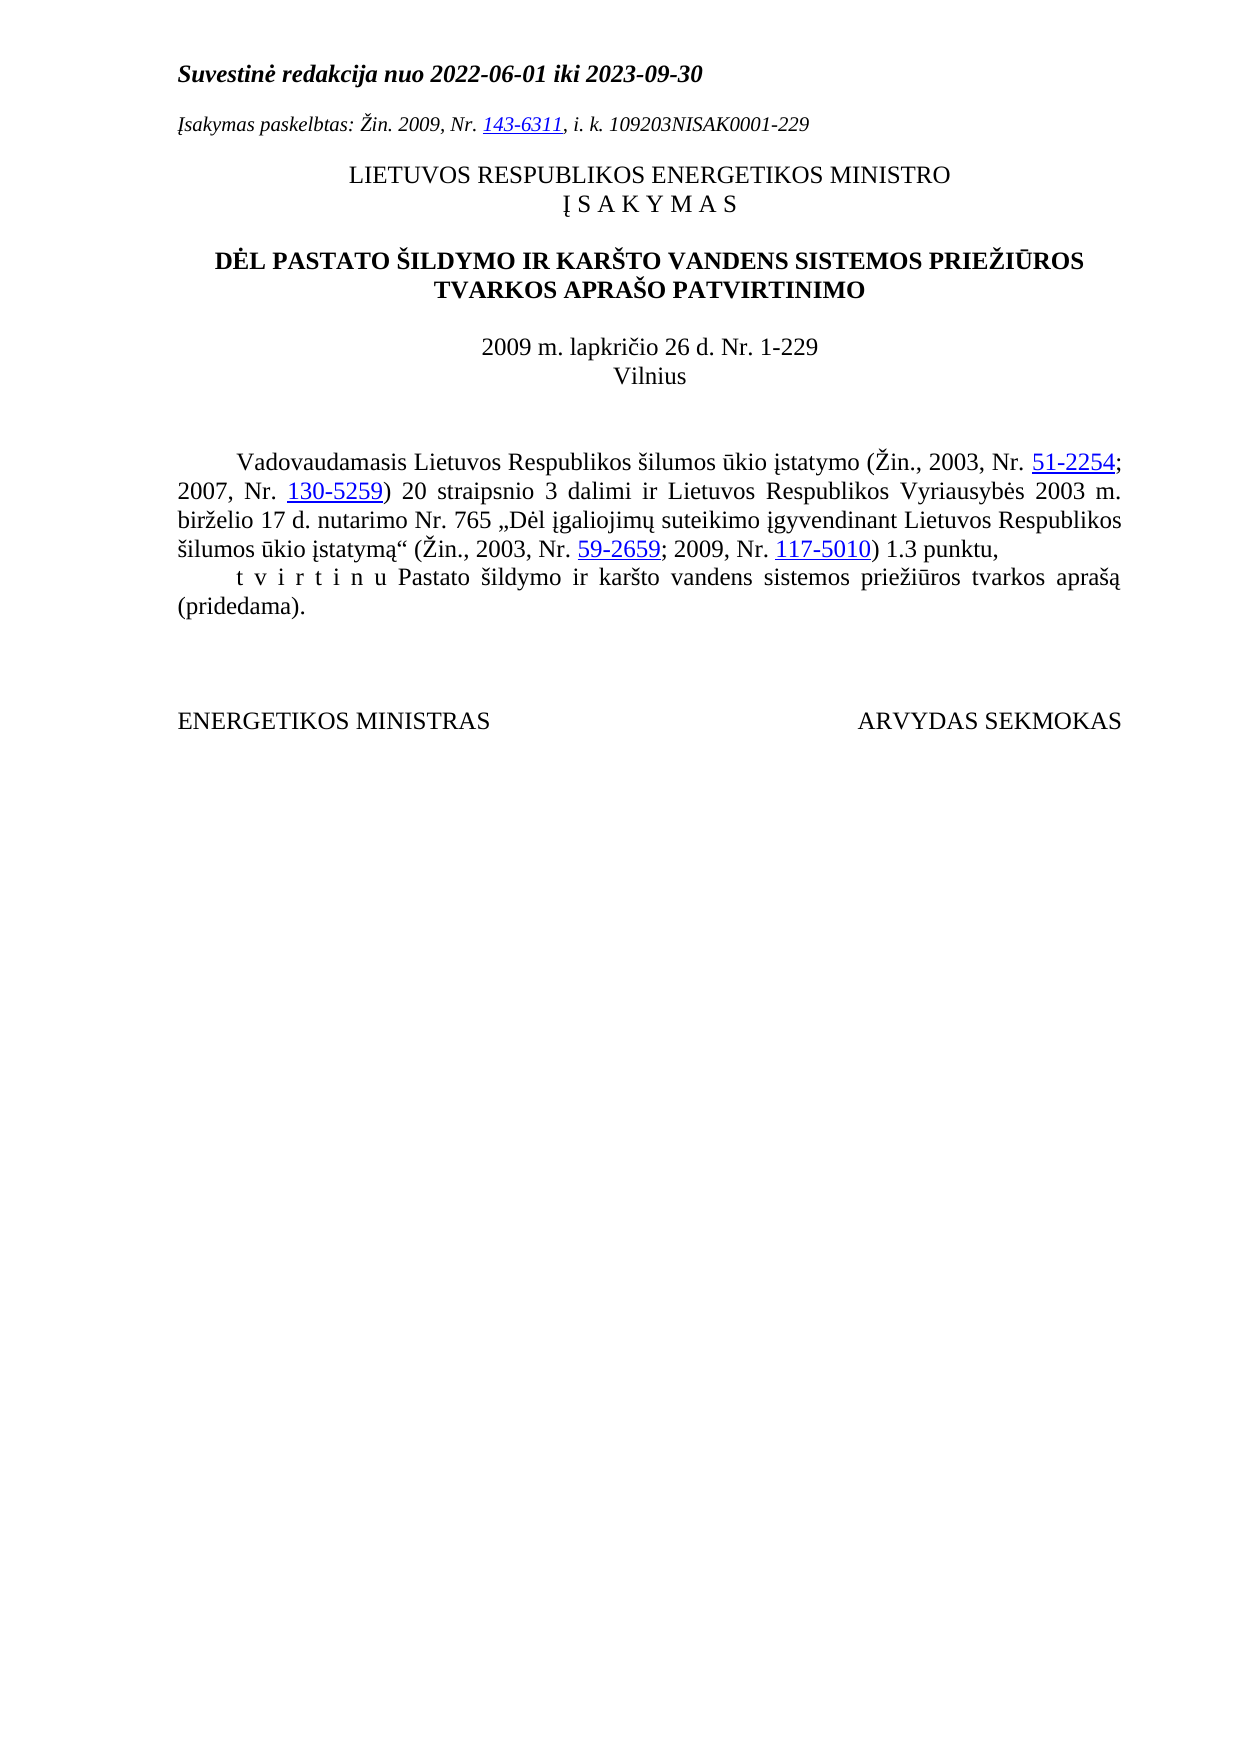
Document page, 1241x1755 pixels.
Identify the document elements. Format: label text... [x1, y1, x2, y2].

text 2009 m. lapkričio 26 d. Nr. 1-229 [177, 332, 1122, 361]
text Vilnius [177, 361, 1122, 390]
text DĖL PASTATO ŠILDYMO IR KARŠTO VANDENS SISTEMOS PRIEŽIŪROS TVARKOS APRAŠO PATVIRTINIMO [177, 246, 1122, 304]
text LIETUVOS RESPUBLIKOS ENERGETIKOS MINISTRO [177, 160, 1122, 189]
text Į S A K Y M A S [177, 189, 1122, 217]
text Suvestinė redakcija nuo 2022-06-01 iki 2023-09-30 [177, 59, 1122, 88]
text Įsakymas paskelbtas: Žin. 2009, Nr. 143-6311, i. k. 109203NISAK0001-229 [177, 112, 1122, 136]
text t v i r t i n u Pastato šildymo ir karšto vandens sistemos priežiūros tvarkos aprašą (pridedama). [177, 562, 1122, 620]
text Vadovaudamasis Lietuvos Respublikos šilumos ūkio įstatymo (Žin., 2003, Nr. 51-2254; 2007, Nr. 130-5259) 20 straipsnio 3 dalimi ir Lietuvos Respublikos Vyriausybės 2003 m. birželio 17 d. nutarimo Nr. 765 „Dėl įgaliojimų suteikimo įgyvendinant Lietuvos Respublikos šilumos ūkio įstatymą“ (Žin., 2003, Nr. 59-2659; 2009, Nr. 117-5010) 1.3 punktu, [177, 447, 1122, 562]
text Energetikos ministras Arvydas Sekmokas [177, 706, 1122, 735]
